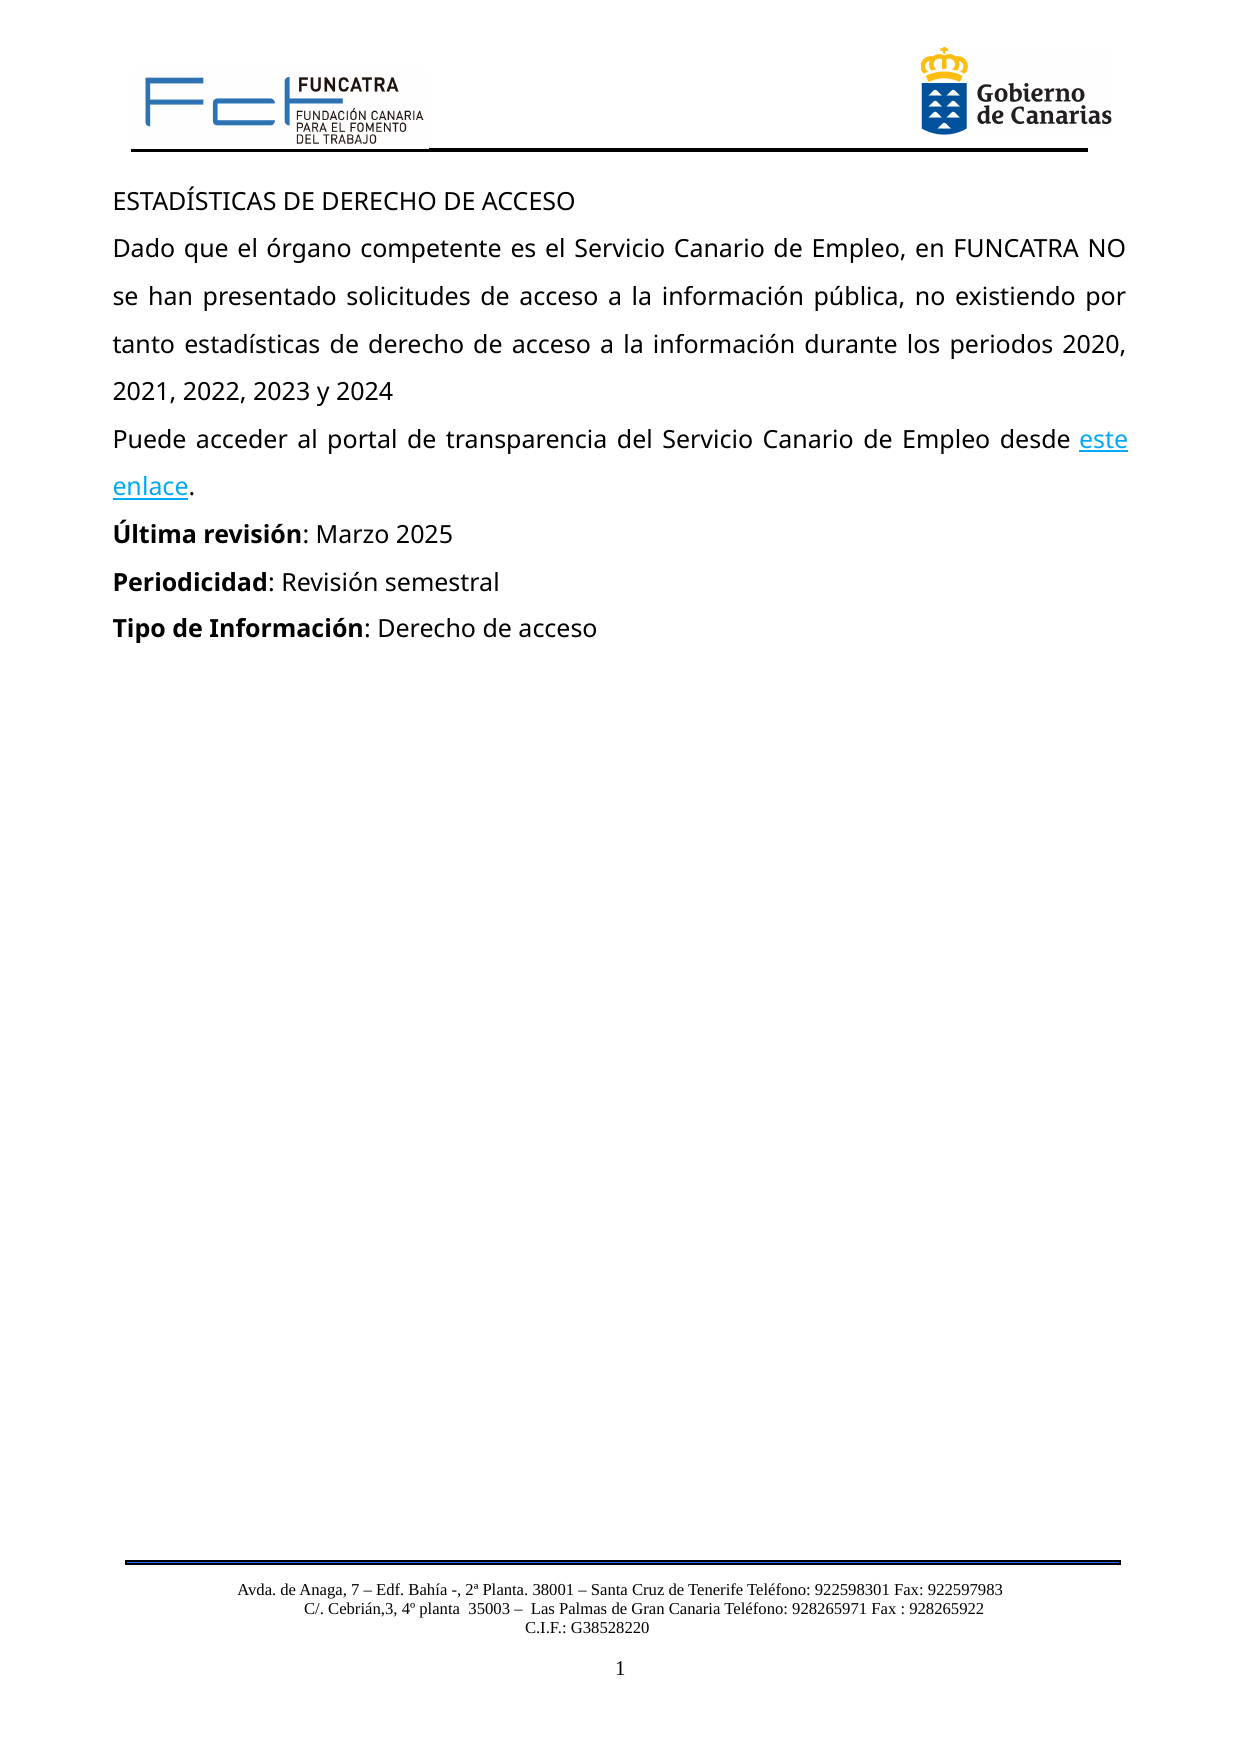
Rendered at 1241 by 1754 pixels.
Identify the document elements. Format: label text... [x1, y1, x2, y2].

text Tipo de Información: Derecho de acceso [112, 611, 1128, 645]
text Periodicidad: Revisión semestral [112, 564, 1128, 598]
subtitle ESTADÍSTICAS DE DERECHO DE ACCESO [112, 184, 1128, 218]
text Última revisión: Marzo 2025 [112, 517, 1128, 551]
text Puede acceder al portal de transparencia del Servicio Canario de Empleo desde este enlace. [112, 421, 1128, 503]
text Dado que el órgano competente es el Servicio Canario de Empleo, en FUNCATRA NO se han presentado solicitudes de acceso a la información pública, no existiendo por tanto estadísticas de derecho de acceso a la información durante los periodos 2020, 2021, 2022, 2023 y 2024 [112, 231, 1128, 408]
